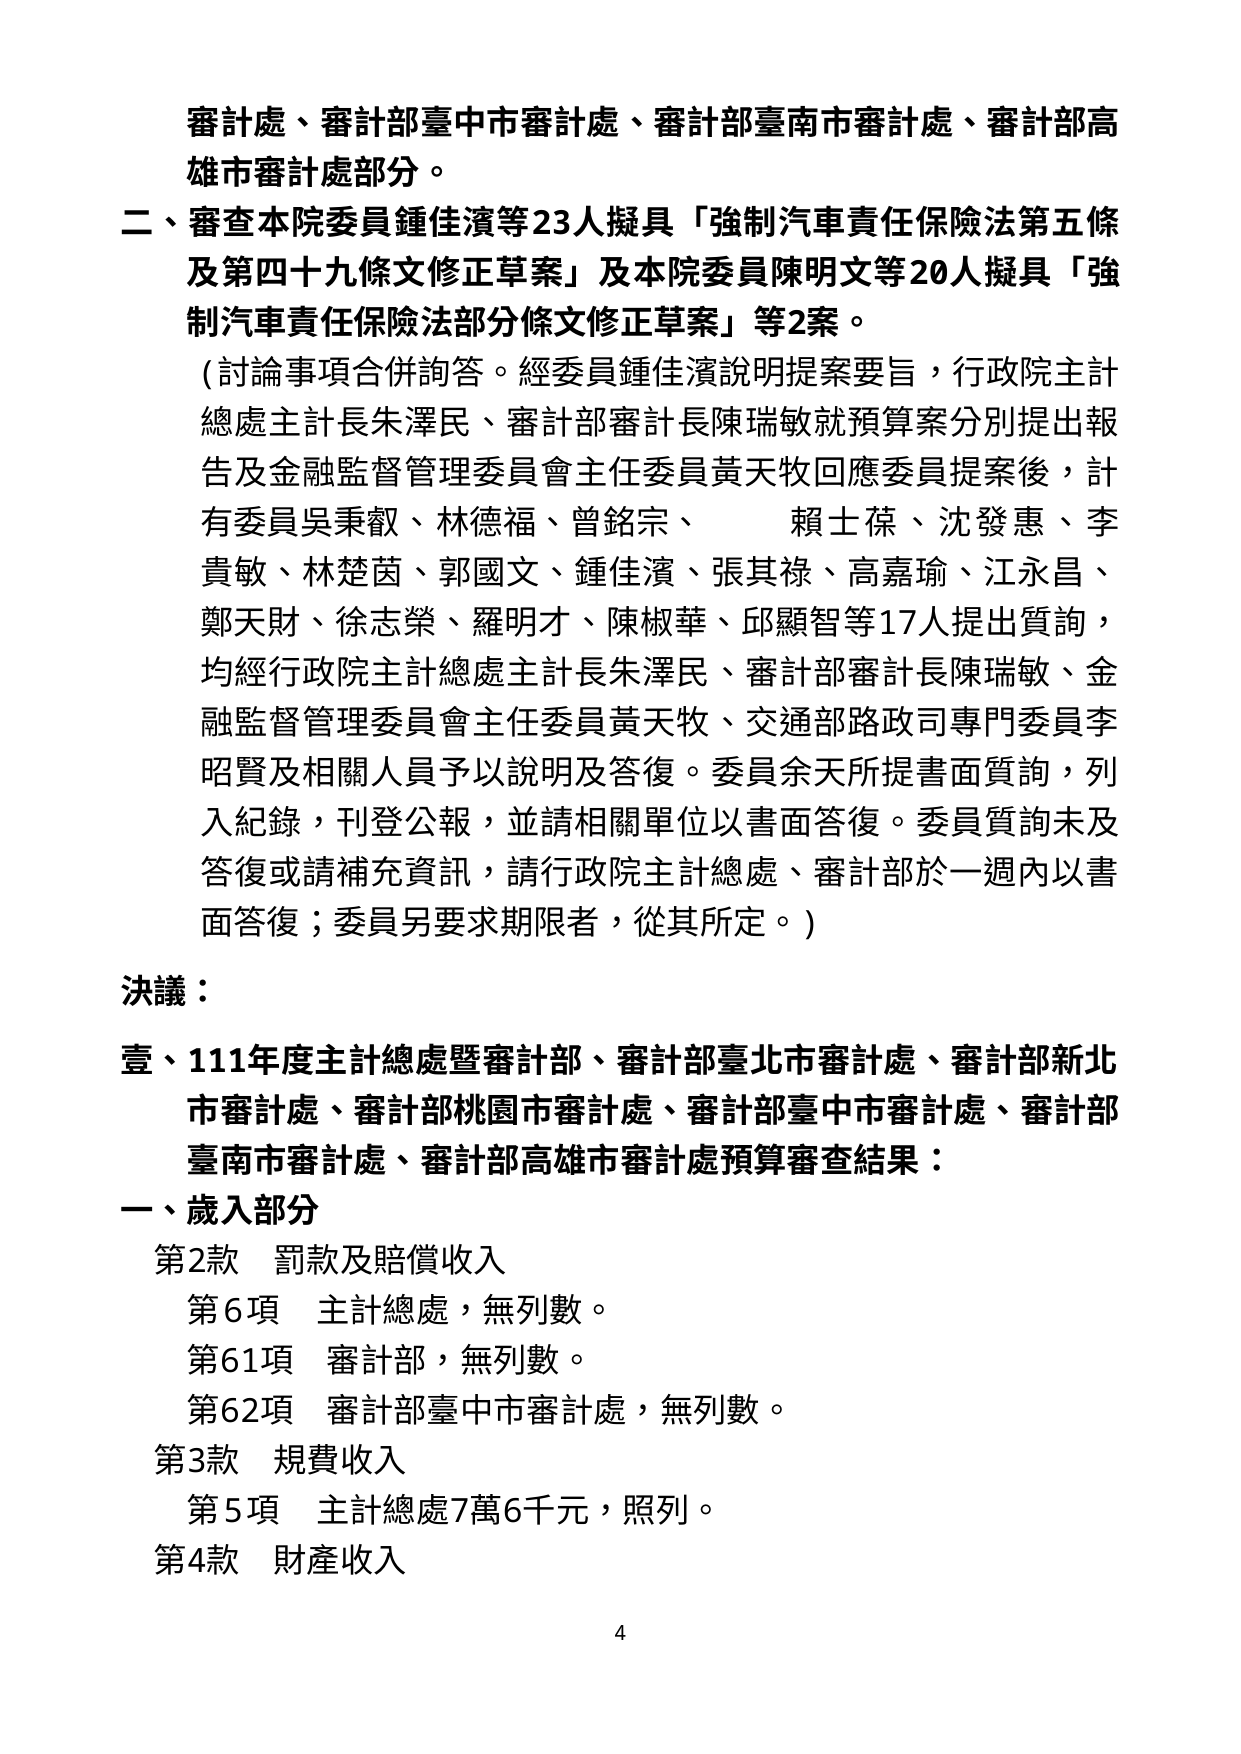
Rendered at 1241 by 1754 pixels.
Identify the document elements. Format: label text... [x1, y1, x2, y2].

text 一、歲入部分 [120, 1182, 1120, 1232]
text (討論事項合併詢答。經委員鍾佳濱說明提案要旨，行政院主計總處主計長朱澤民、審計部審計長陳瑞敏就預算案分別提出報告及金融監督管理委員會主任委員黃天牧回應委員提案後，計有委員吳秉叡、 林德福、曾銘宗、 賴士葆、沈發惠、李貴敏、林楚茵、郭國文、鍾佳濱、張其祿、高嘉瑜、江永昌、鄭天財、徐志榮、羅明才、陳椒華、邱顯智等17人提出質詢，均經行政院主計總處主計長朱澤民、審計部審計長陳瑞敏、金融監督管理委員會主任委員黃天牧、交通部路政司專門委員李昭賢及相關人員予以說明及答復。委員余天所提書面質詢，列入紀錄，刊登公報，並請相關單位以書面答復。委員質詢未及答復或請補充資訊，請行政院主計總處、審計部於一週內以書面答復；委員另要求期限者，從其所定。) [197, 344, 1120, 944]
text 第4款 財產收入 [120, 1532, 1120, 1582]
text 壹、111年度主計總處暨審計部、審計部臺北市審計處、審計部新北市審計處、審計部桃園市審計處、審計部臺中市審計處、審計部臺南市審計處、審計部高雄市審計處預算審查結果： [120, 1032, 1120, 1182]
text 決議： [120, 963, 1120, 1013]
text 第3款 規費收入 [120, 1432, 1120, 1482]
text 二、審查本院委員鍾佳濱等23人擬具「強制汽車責任保險法第五條及第四十九條文修正草案」及本院委員陳明文等20人擬具「強制汽車責任保險法部分條文修正草案」等2案。 [120, 194, 1120, 344]
text 第2款 罰款及賠償收入 [120, 1232, 1120, 1282]
text 第6項 主計總處，無列數。 [120, 1282, 1120, 1332]
text 第5項 主計總處7萬6千元，照列。 [120, 1482, 1120, 1532]
text 第62項 審計部臺中市審計處，無列數。 [120, 1382, 1120, 1432]
text 審計處、審計部臺中市審計處、審計部臺南市審計處、審計部高雄市審計處部分。 [120, 94, 1120, 194]
text 第61項 審計部，無列數。 [120, 1332, 1120, 1382]
